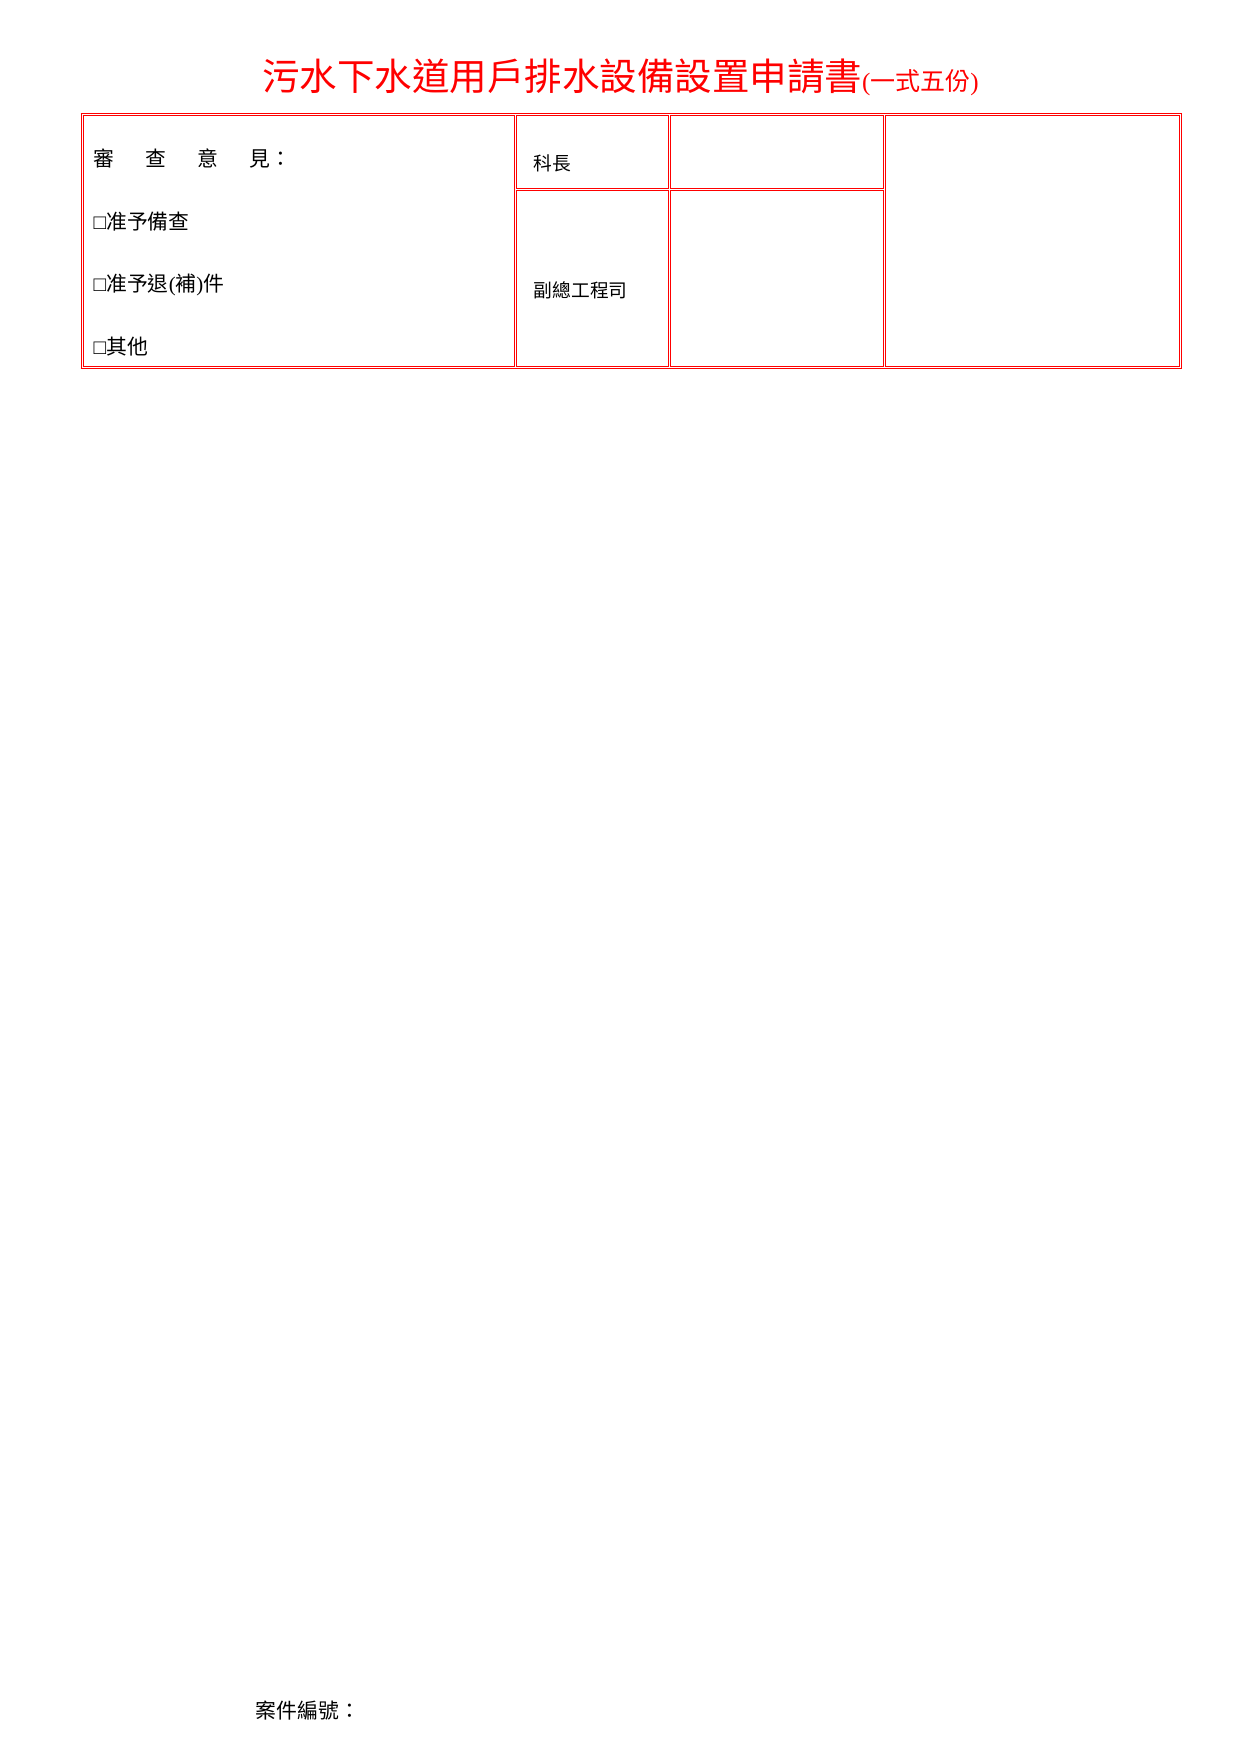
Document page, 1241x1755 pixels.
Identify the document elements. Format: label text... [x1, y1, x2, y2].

table_cell 審 查 意 見： □准予備查 □准予退(補)件 □其他 [84, 116, 514, 366]
table_cell 副總工程司 [517, 191, 668, 366]
table_cell [671, 116, 883, 188]
table_cell [886, 116, 1179, 366]
table_cell 科長 [517, 116, 668, 188]
table_cell [671, 191, 883, 366]
